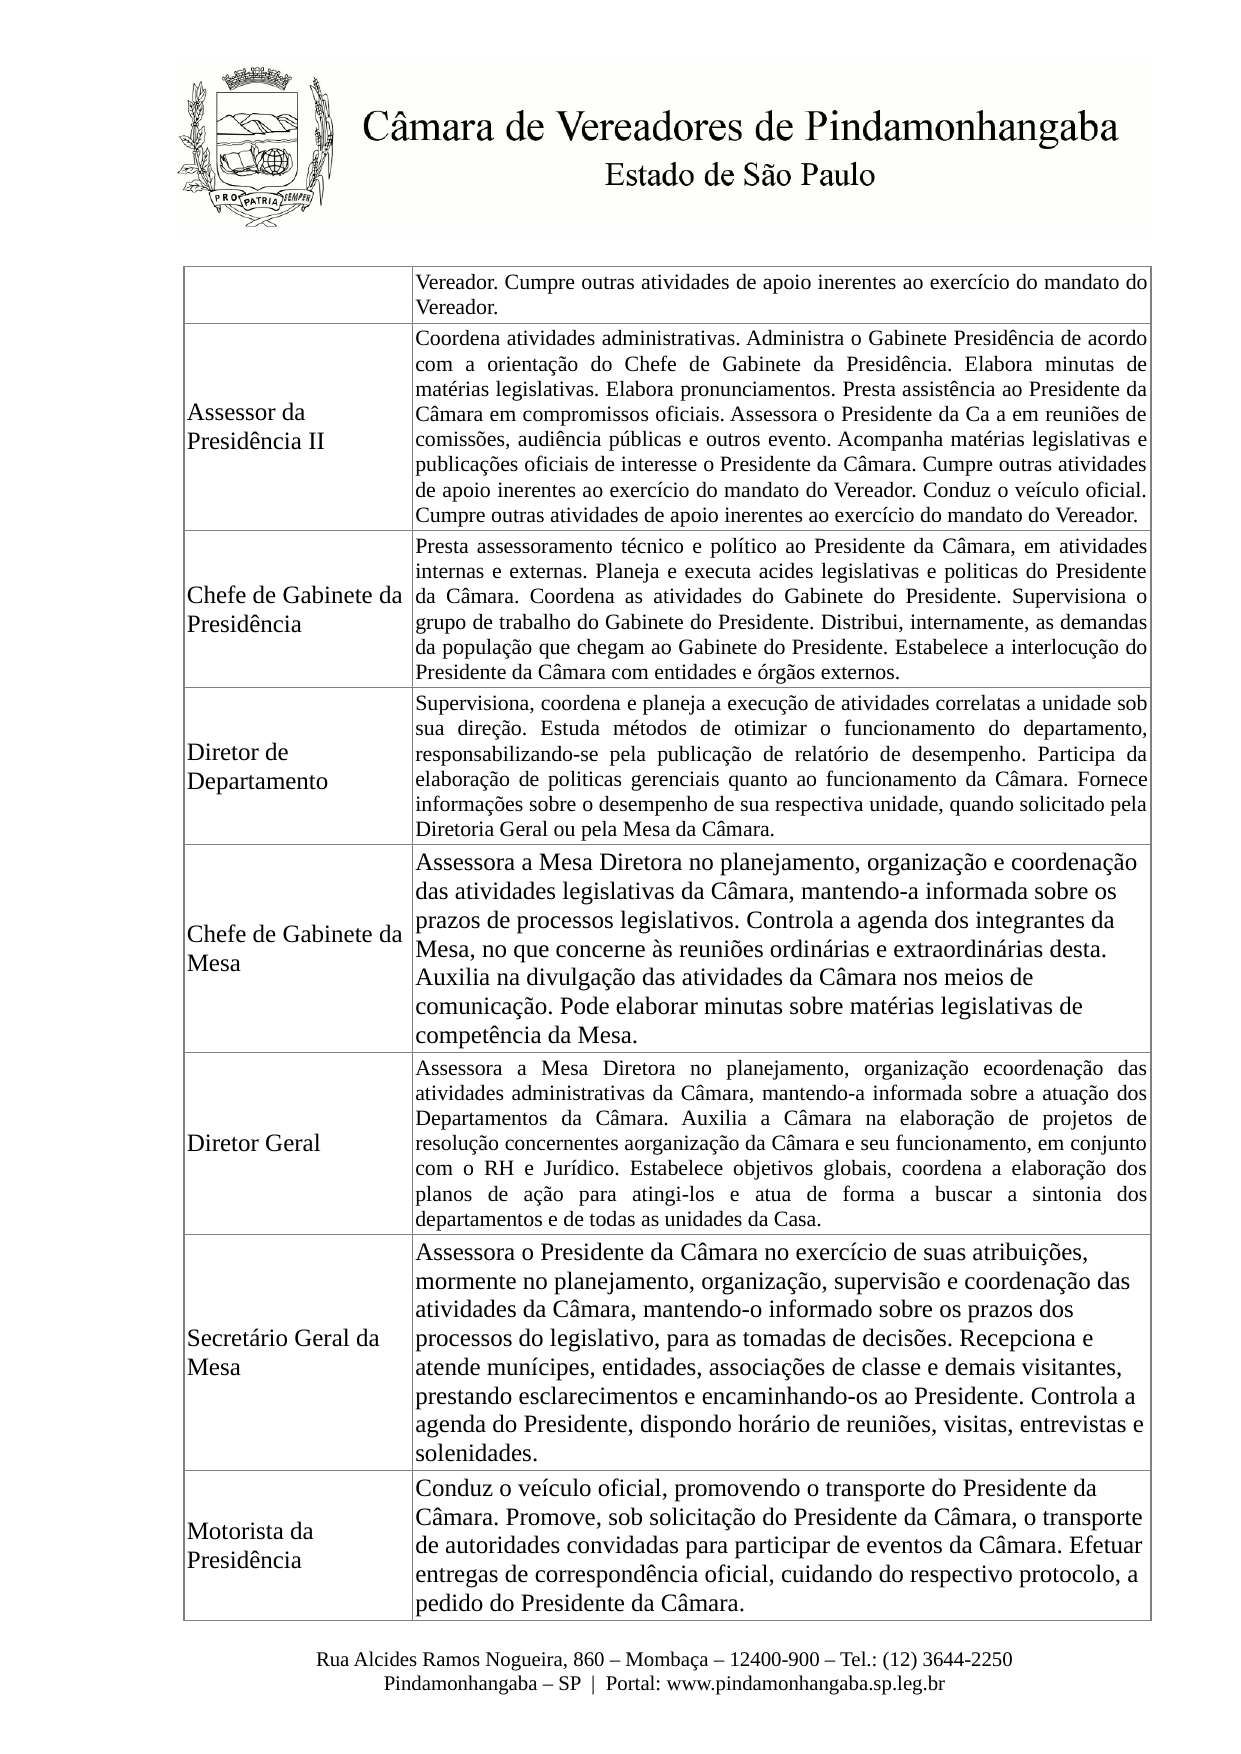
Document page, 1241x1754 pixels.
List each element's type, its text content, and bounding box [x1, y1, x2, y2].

table_cell Coordena atividades administrativas. Administra o Gabinete Presidência de acordo com a orientação do Chefe de Gabinete da Presidência. Elabora minutas de matérias legislativas. Elabora pronunciamentos. Presta assistência ao Presidente da Câmara em compromissos oficiais. Assessora o Presidente da Ca a em reuniões de comissões, audiência públicas e outros evento. Acompanha matérias legislativas e publicações oficiais de interesse o Presidente da Câmara. Cumpre outras atividades de apoio inerentes ao exercício do mandato do Vereador. Conduz o veículo oficial. Cumpre outras atividades de apoio inerentes ao exercício do mandato do Vereador. [413, 324, 1150, 530]
table_cell Assessora o Presidente da Câmara no exercício de suas atribuições, mormente no planejamento, organização, supervisão e coordenação das atividades da Câmara, mantendo-o informado sobre os prazos dos processos do legislativo, para as tomadas de decisões. Recepciona e atende munícipes, entidades, associações de classe e demais visitantes, prestando esclarecimentos e encaminhando-os ao Presidente. Controla a agenda do Presidente, dispondo horário de reuniões, visitas, entrevistas e solenidades. [413, 1235, 1150, 1470]
table_cell Diretor de Departamento [185, 688, 412, 844]
table_cell Presta assessoramento técnico e político ao Presidente da Câmara, em atividades internas e externas. Planeja e executa acides legislativas e politicas do Presidente da Câmara. Coordena as atividades do Gabinete do Presidente. Supervisiona o grupo de trabalho do Gabinete do Presidente. Distribui, internamente, as demandas da população que chegam ao Gabinete do Presidente. Estabelece a interlocução do Presidente da Câmara com entidades e órgãos externos. [413, 531, 1150, 687]
table_cell Conduz o veículo oficial, promovendo o transporte do Presidente da Câmara. Promove, sob solicitação do Presidente da Câmara, o transporte de autoridades convidadas para participar de eventos da Câmara. Efetuar entregas de correspondência oficial, cuidando do respectivo protocolo, a pedido do Presidente da Câmara. [413, 1471, 1150, 1619]
table_cell Assessora a Mesa Diretora no planejamento, organização e coordenação das atividades legislativas da Câmara, mantendo-a informada sobre os prazos de processos legislativos. Controla a agenda dos integrantes da Mesa, no que concerne às reuniões ordinárias e extraordinárias desta. Auxilia na divulgação das atividades da Câmara nos meios de comunicação. Pode elaborar minutas sobre matérias legislativas de competência da Mesa. [413, 845, 1150, 1052]
table_cell Assessora a Mesa Diretora no planejamento, organização ecoordenação das atividades administrativas da Câmara, mantendo-a informada sobre a atuação dos Departamentos da Câmara. Auxilia a Câmara na elaboração de projetos de resolução concernentes aorganização da Câmara e seu funcionamento, em conjunto com o RH e Jurídico. Estabelece objetivos globais, coordena a elaboração dos planos de ação para atingi-los e atua de forma a buscar a sintonia dos departamentos e de todas as unidades da Casa. [413, 1053, 1150, 1234]
table_cell Chefe de Gabinete da Mesa [185, 845, 412, 1052]
table_cell Chefe de Gabinete da Presidência [185, 531, 412, 687]
table_cell Supervisiona, coordena e planeja a execução de atividades correlatas a unidade sob sua direção. Estuda métodos de otimizar o funcionamento do departamento, responsabilizando-se pela publicação de relatório de desempenho. Participa da elaboração de politicas gerenciais quanto ao funcionamento da Câmara. Fornece informações sobre o desempenho de sua respectiva unidade, quando solicitado pela Diretoria Geral ou pela Mesa da Câmara. [413, 688, 1150, 844]
table_cell Assessor da Presidência II [185, 324, 412, 530]
table_cell Secretário Geral da Mesa [185, 1235, 412, 1470]
table_cell [185, 267, 412, 322]
table_cell Diretor Geral [185, 1053, 412, 1234]
table_cell Motorista da Presidência [185, 1471, 412, 1619]
table_cell Vereador. Cumpre outras atividades de apoio inerentes ao exercício do mandato do Vereador. [413, 267, 1150, 322]
picture [177, 59, 1152, 236]
